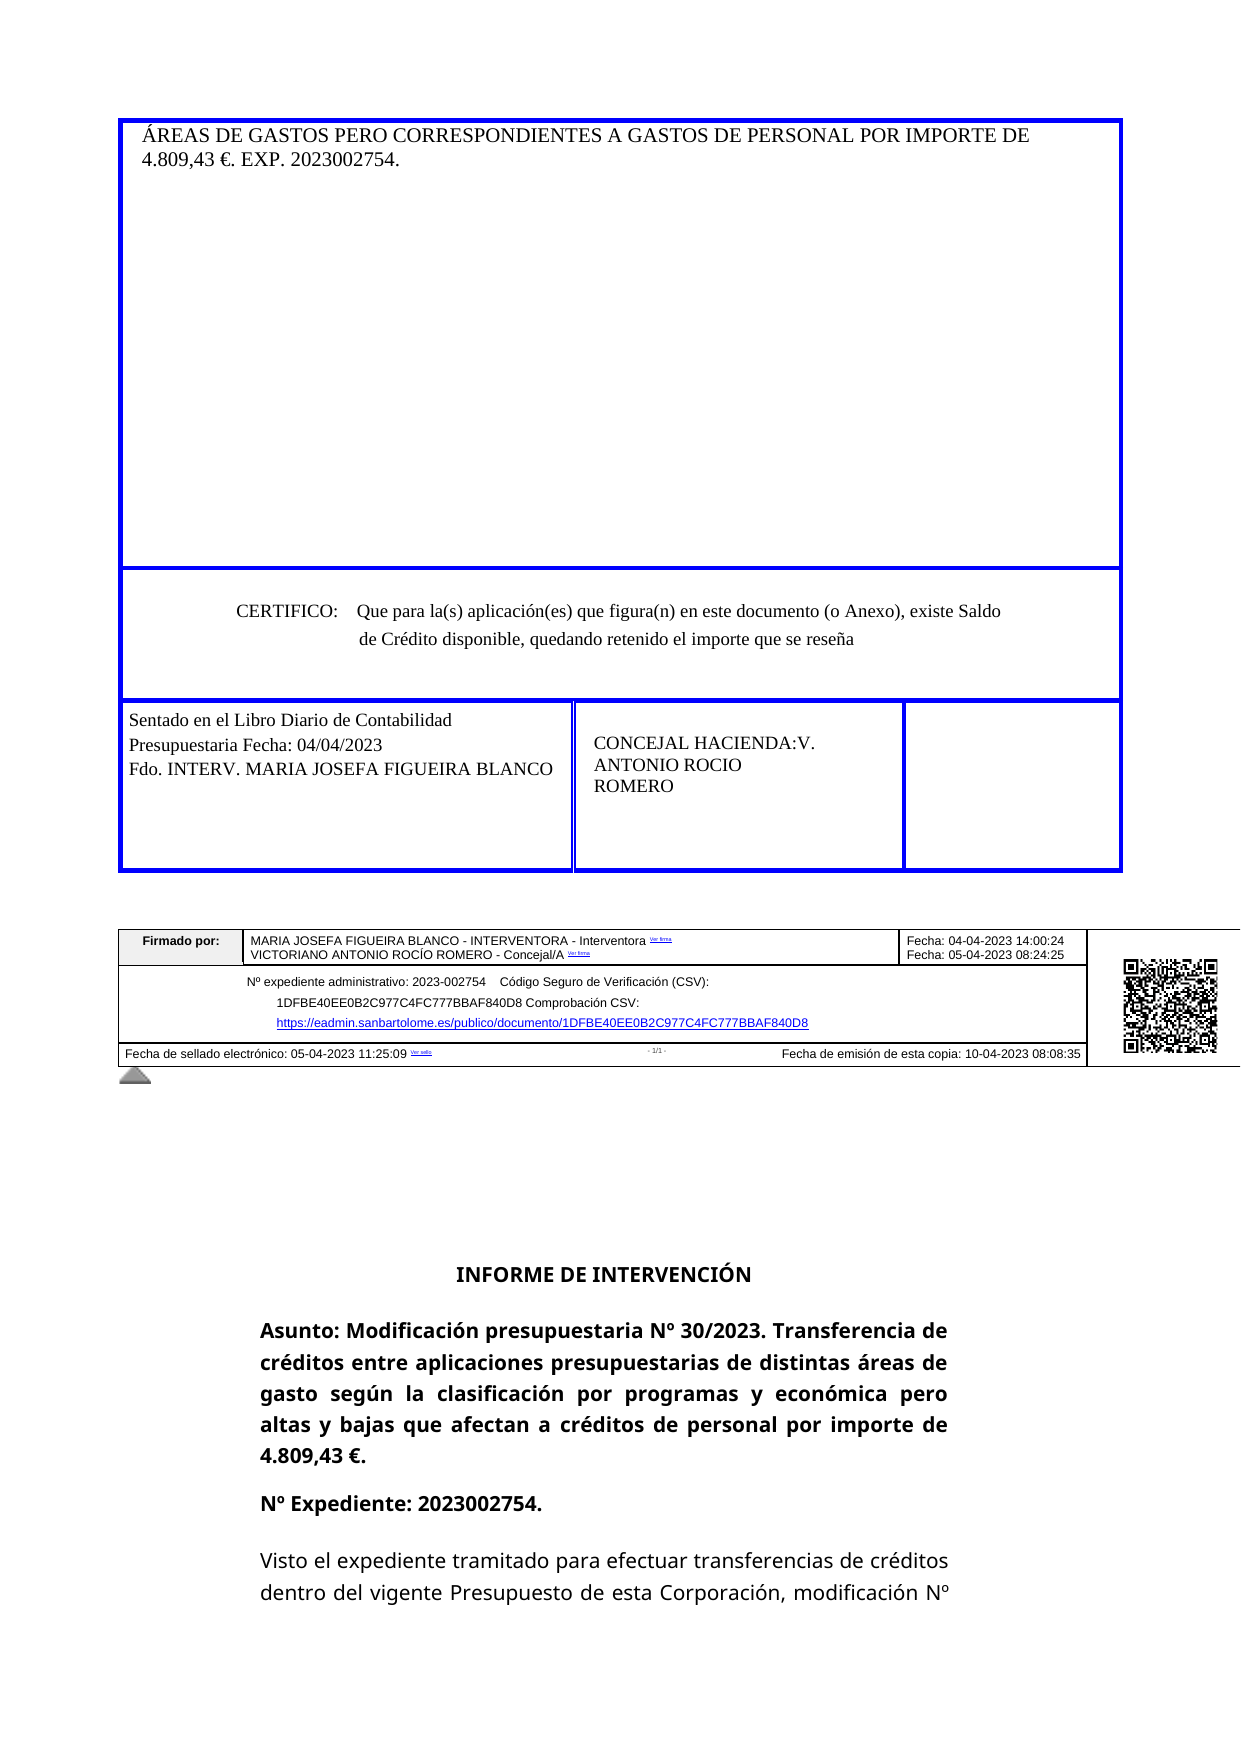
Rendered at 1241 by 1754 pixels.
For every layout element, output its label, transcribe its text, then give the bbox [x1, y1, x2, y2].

table_header Firmado por: [119, 930, 242, 962]
table_cell Fecha de sellado electrónico: 05-04-2023 11:25:09 Ver sello - 1/1 - Fecha de emisión de esta copia: 10-04-2023 08:08:35 [119, 1044, 1086, 1066]
text INFORME DE INTERVENCIÓN [301, 1260, 907, 1288]
table_cell Nº expediente administrativo: 2023-002754 Código Seguro de Verificación (CSV): 1DFBE40EE0B2C977C4FC777BBAF840D8 Comprobación CSV: https://eadmin.sanbartolome.es/publico/documento/1DFBE40EE0B2C977C4FC777BBAF840D8 [119, 966, 1086, 1042]
table_cell CONCEJAL HACIENDA:V. ANTONIO ROCIO ROMERO [576, 703, 902, 868]
text Nº Expediente: 2023002754. [260, 1489, 1122, 1518]
table_header MARIA JOSEFA FIGUEIRA BLANCO - INTERVENTORA - Interventora Ver firma VICTORIANO ANTONIO ROCÍO ROMERO - Concejal/A Ver firma [244, 930, 898, 964]
text Asunto: Modificación presupuestaria Nº 30/2023. Transferencia de créditos entre aplicaciones presupuestarias de distintas áreas de gasto según la clasificación por programas y económica pero altas y bajas que afectan a créditos de personal por importe de 4.809,43 €. [260, 1317, 948, 1470]
table_header Fecha: 04-04-2023 14:00:24 Fecha: 05-04-2023 08:24:25 [900, 930, 1086, 964]
table_cell [906, 703, 1119, 868]
table_cell CERTIFICO: Que para la(s) aplicación(es) que figura(n) en este documento (o Anexo), existe Saldo de Crédito disponible, quedando retenido el importe que se reseña [123, 570, 1119, 698]
table_cell Sentado en el Libro Diario de Contabilidad Presupuestaria Fecha: 04/04/2023 Fdo. INTERV. MARIA JOSEFA FIGUEIRA BLANCO [123, 703, 571, 868]
text Visto el expediente tramitado para efectuar transferencias de créditos dentro del vigente Presupuesto de esta Corporación, modificación Nº [260, 1547, 950, 1606]
table_header [1088, 930, 1240, 1066]
table_cell ÁREAS DE GASTOS PERO CORRESPONDIENTES A GASTOS DE PERSONAL POR IMPORTE DE 4.809,43 €. EXP. 2023002754. [123, 123, 1119, 566]
